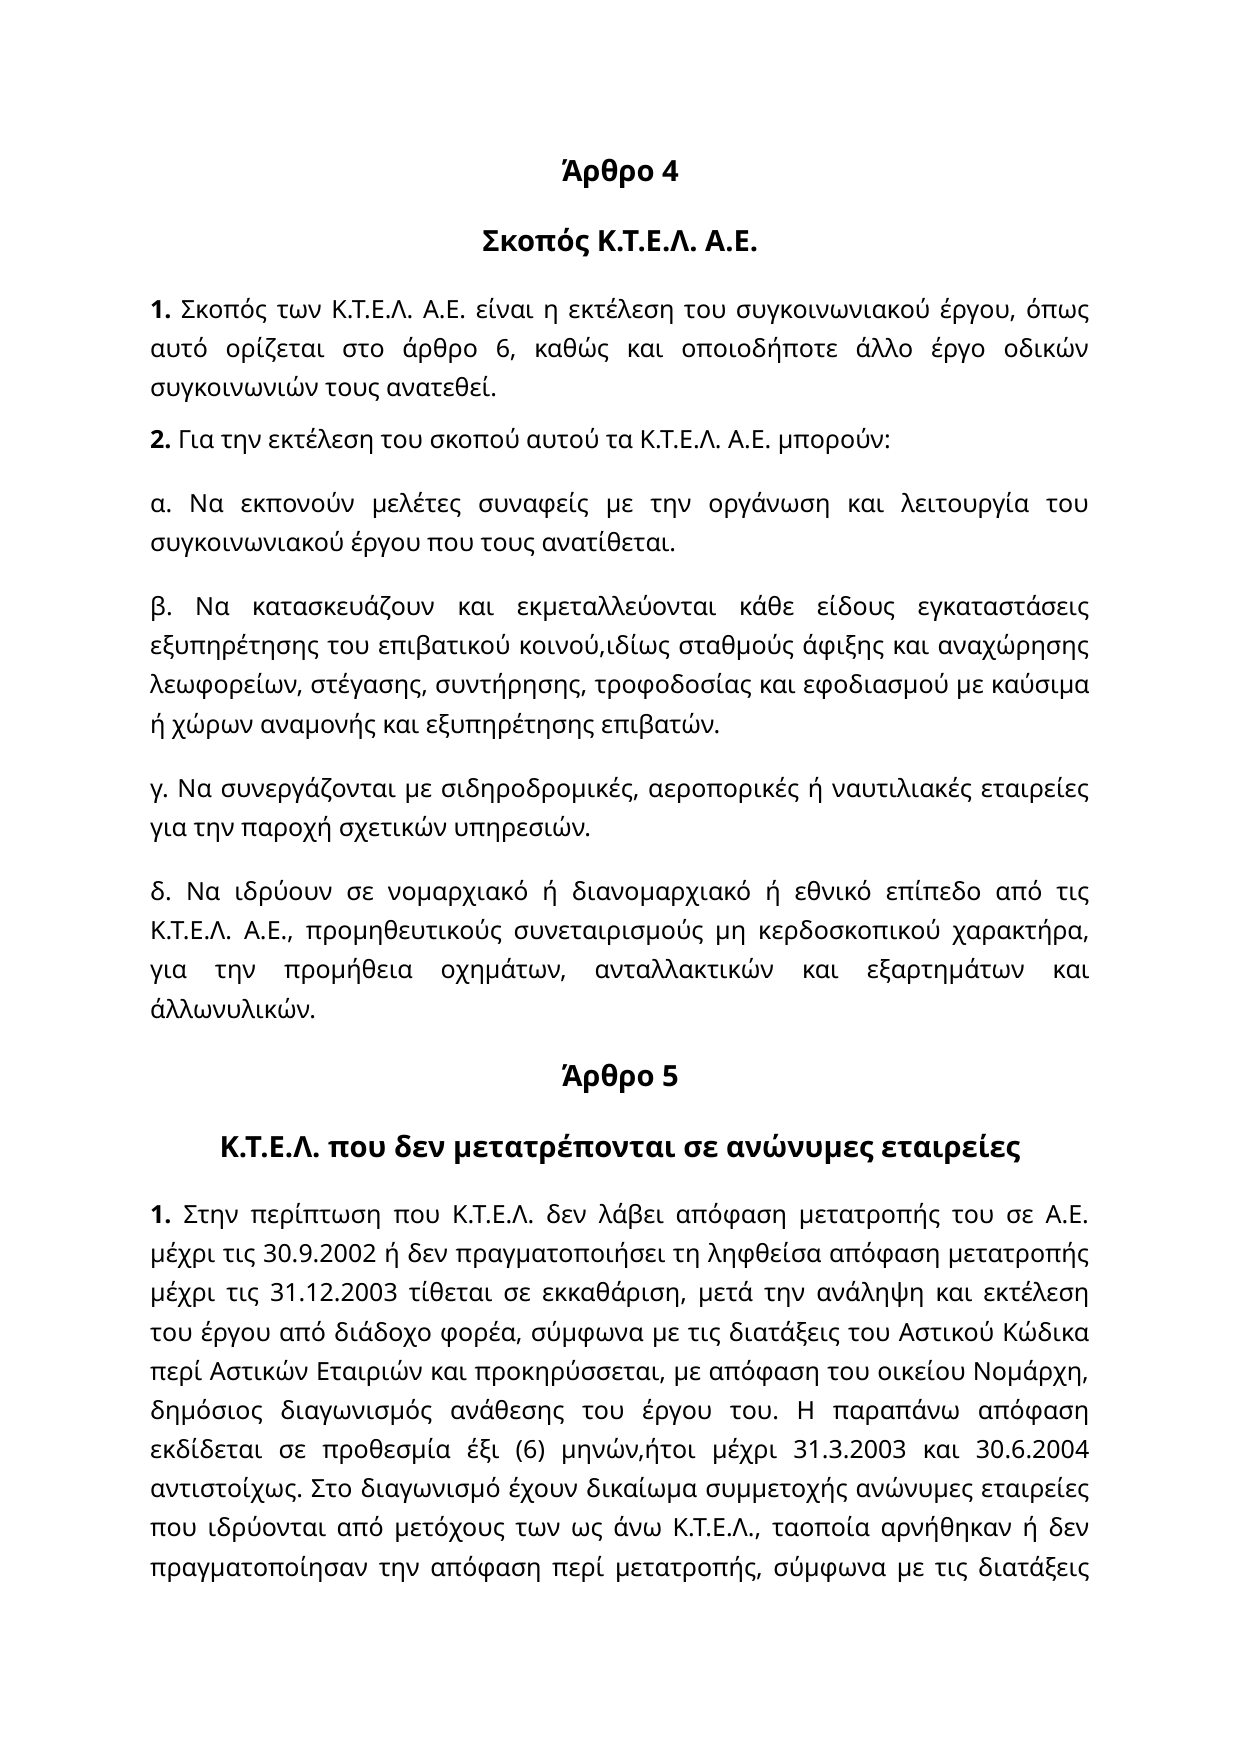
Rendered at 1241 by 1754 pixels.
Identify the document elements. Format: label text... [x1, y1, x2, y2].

text 1. Στην περίπτωση που Κ.Τ.Ε.Λ. δεν λάβει απόφαση μετατροπής του σε Α.Ε. μέχρι τις 30.9.2002 ή δεν πραγματοποιήσει τη ληφθείσα απόφαση μετατροπής μέχρι τις 31.12.2003 τίθεται σε εκκαθάριση, μετά την ανάληψη και εκτέλεση του έργου από διάδοχο φορέα, σύμφωνα με τις διατάξεις του Αστικού Κώδικα περί Αστικών Εταιριών και προκηρύσσεται, με απόφαση του οικείου Νομάρχη, δημόσιος διαγωνισμός ανάθεσης του έργου του. Η παραπάνω απόφαση εκδίδεται σε προθεσμία έξι (6) μηνών,ήτοι μέχρι 31.3.2003 και 30.6.2004 αντιστοίχως. Στο διαγωνισμό έχουν δικαίωμα συμμετοχής ανώνυμες εταιρείες που ιδρύονται από μετόχους των ως άνω Κ.Τ.Ε.Λ., ταοποία αρνήθηκαν ή δεν πραγματοποίησαν την απόφαση περί μετατροπής, σύμφωνα με τις διατάξεις [150, 1197, 1090, 1583]
text β. Να κατασκευάζουν και εκμεταλλεύονται κάθε είδους εγκαταστάσεις εξυπηρέτησης του επιβατικού κοινού,ιδίως σταθμούς άφιξης και αναχώρησης λεωφορείων, στέγασης, συντήρησης, τροφοδοσίας και εφοδιασμού με καύσιμα ή χώρων αναμονής και εξυπηρέτησης επιβατών. [150, 589, 1090, 740]
subtitle Άρθρο 4 [150, 150, 1090, 190]
text 1. Σκοπός των Κ.Τ.Ε.Λ. Α.Ε. είναι η εκτέλεση του συγκοινωνιακού έργου, όπως αυτό ορίζεται στο άρθρο 6, καθώς και οποιοδήποτε άλλο έργο οδικών συγκοινωνιών τους ανατεθεί. [150, 291, 1090, 404]
subtitle Σκοπός Κ.Τ.Ε.Λ. Α.Ε. [150, 221, 1090, 260]
subtitle Άρθρο 5 [150, 1055, 1090, 1095]
text γ. Να συνεργάζονται με σιδηροδρομικές, αεροπορικές ή ναυτιλιακές εταιρείες για την παροχή σχετικών υπηρεσιών. [150, 770, 1090, 844]
subtitle Κ.Τ.Ε.Λ. που δεν μετατρέπονται σε ανώνυμες εταιρείες [150, 1126, 1090, 1166]
text α. Να εκπονούν μελέτες συναφείς με την οργάνωση και λειτουργία του συγκοινωνιακού έργου που τους ανατίθεται. [150, 485, 1090, 559]
text 2. Για την εκτέλεση του σκοπού αυτού τα Κ.Τ.Ε.Λ. Α.Ε. μπορούν: [150, 421, 1090, 455]
text δ. Να ιδρύουν σε νομαρχιακό ή διανομαρχιακό ή εθνικό επίπεδο από τις Κ.Τ.Ε.Λ. Α.Ε., προμηθευτικούς συνεταιρισμούς μη κερδοσκοπικού χαρακτήρα, για την προμήθεια οχημάτων, ανταλλακτικών και εξαρτημάτων και άλλωνυλικών. [150, 874, 1090, 1025]
